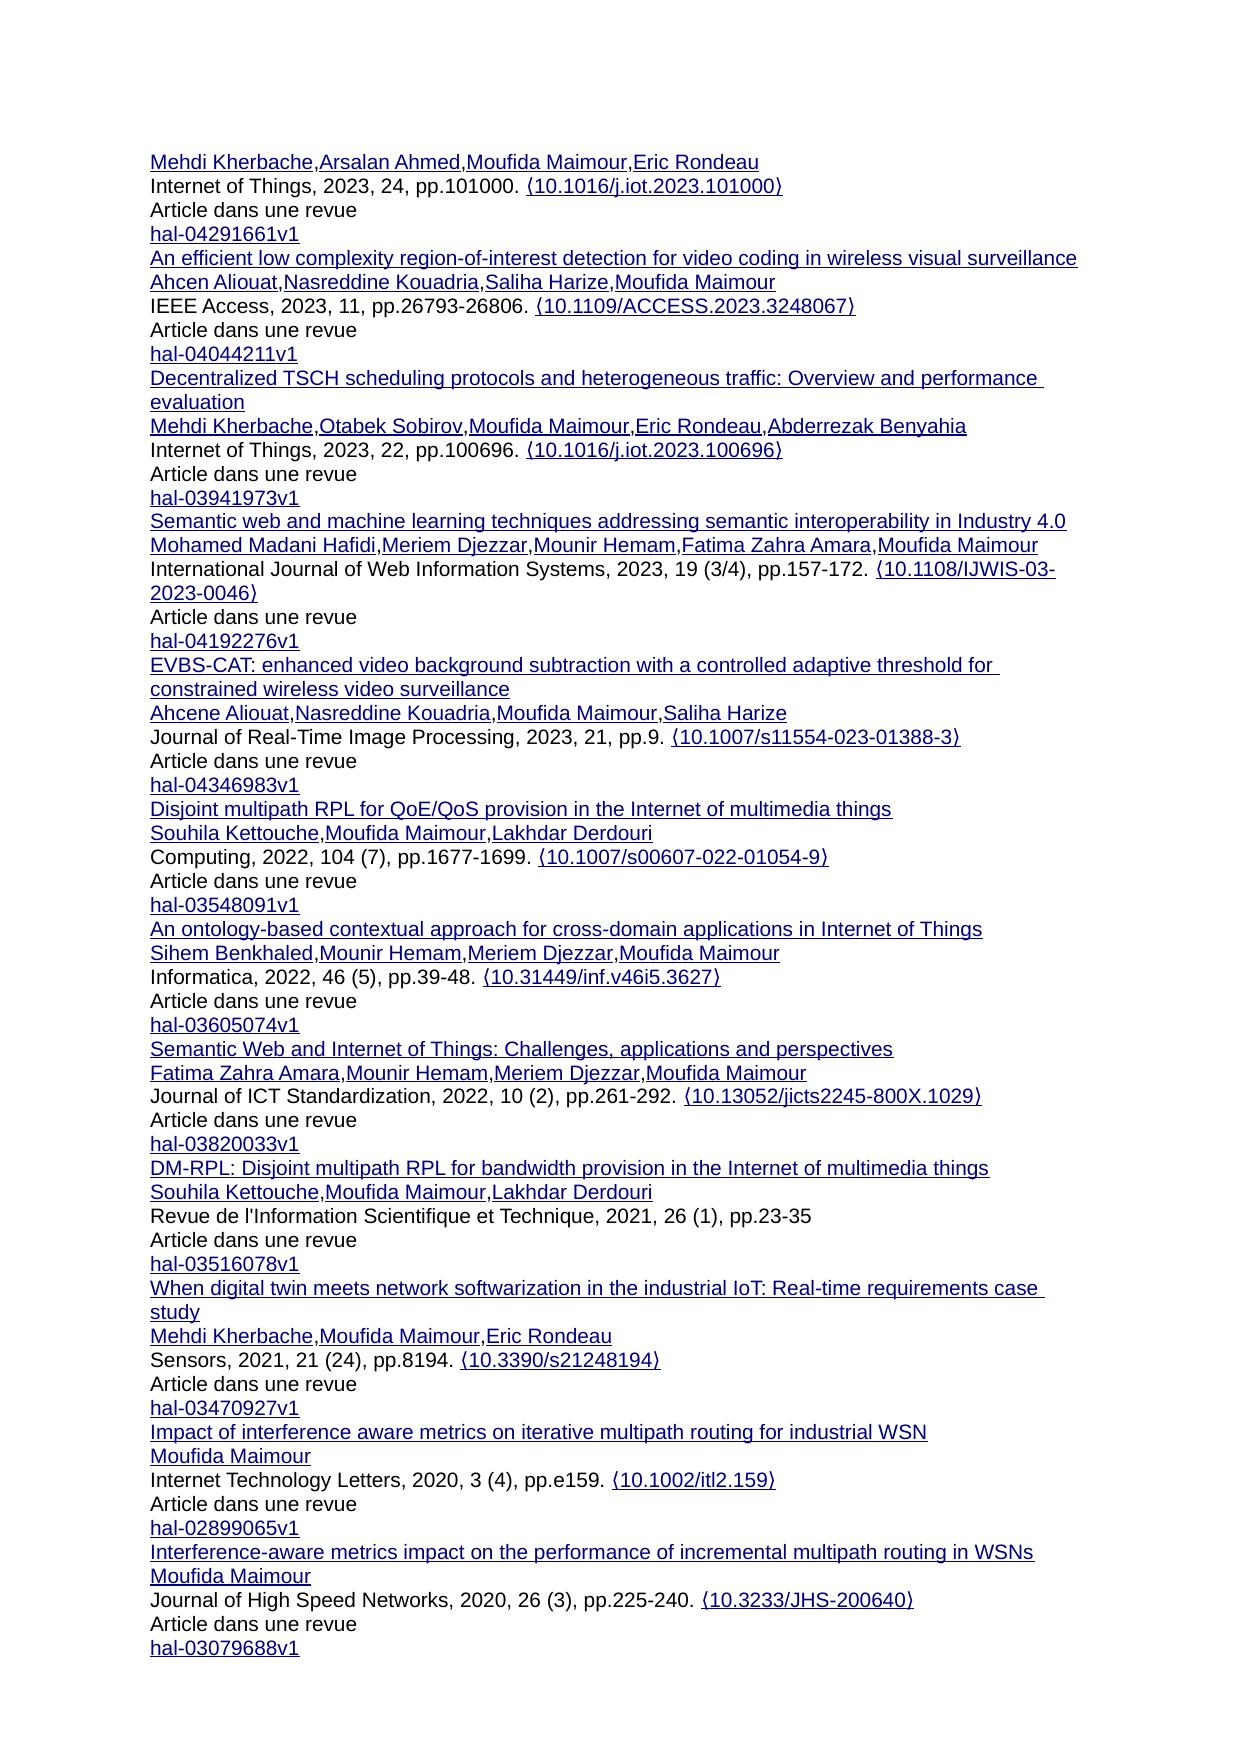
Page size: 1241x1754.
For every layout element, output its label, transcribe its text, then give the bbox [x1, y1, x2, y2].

table_cell Impact of interference aware metrics on iterative multipath routing for industrial WSN Moufida Maimour Internet Technology Letters, 2020, 3 (4), pp.e159. ⟨10.1002/itl2.159⟩ Article dans une revue hal-02899065v1 [150, 1420, 1090, 1539]
table_cell Disjoint multipath RPL for QoE/QoS provision in the Internet of multimedia things Souhila Kettouche,Moufida Maimour,Lakhdar Derdouri Computing, 2022, 104 (7), pp.1677-1699. ⟨10.1007/s00607-022-01054-9⟩ Article dans une revue hal-03548091v1 [150, 797, 1090, 917]
table_cell Interference-aware metrics impact on the performance of incremental multipath routing in WSNs Moufida Maimour Journal of High Speed Networks, 2020, 26 (3), pp.225-240. ⟨10.3233/JHS-200640⟩ Article dans une revue hal-03079688v1 [150, 1540, 1090, 1659]
table_cell DM-RPL: Disjoint multipath RPL for bandwidth provision in the Internet of multimedia things Souhila Kettouche,Moufida Maimour,Lakhdar Derdouri Revue de l'Information Scientifique et Technique, 2021, 26 (1), pp.23-35 Article dans une revue hal-03516078v1 [150, 1156, 1090, 1276]
table_cell EVBS-CAT: enhanced video background subtraction with a controlled adaptive threshold for constrained wireless video surveillance Ahcene Aliouat,Nasreddine Kouadria,Moufida Maimour,Saliha Harize Journal of Real-Time Image Processing, 2023, 21, pp.9. ⟨10.1007/s11554-023-01388-3⟩ Article dans une revue hal-04346983v1 [150, 653, 1090, 797]
table_cell Decentralized TSCH scheduling protocols and heterogeneous traffic: Overview and performance evaluation Mehdi Kherbache,Otabek Sobirov,Moufida Maimour,Eric Rondeau,Abderrezak Benyahia Internet of Things, 2023, 22, pp.100696. ⟨10.1016/j.iot.2023.100696⟩ Article dans une revue hal-03941973v1 [150, 366, 1090, 509]
table_cell When digital twin meets network softwarization in the industrial IoT: Real-time requirements case study Mehdi Kherbache,Moufida Maimour,Eric Rondeau Sensors, 2021, 21 (24), pp.8194. ⟨10.3390/s21248194⟩ Article dans une revue hal-03470927v1 [150, 1276, 1090, 1420]
table_cell Semantic web and machine learning techniques addressing semantic interoperability in Industry 4.0 Mohamed Madani Hafidi,Meriem Djezzar,Mounir Hemam,Fatima Zahra Amara,Moufida Maimour International Journal of Web Information Systems, 2023, 19 (3/4), pp.157-172. ⟨10.1108/IJWIS-03-2023-0046⟩ Article dans une revue hal-04192276v1 [150, 509, 1090, 653]
table_cell Semantic Web and Internet of Things: Challenges, applications and perspectives Fatima Zahra Amara,Mounir Hemam,Meriem Djezzar,Moufida Maimour Journal of ICT Standardization, 2022, 10 (2), pp.261-292. ⟨10.13052/jicts2245-800X.1029⟩ Article dans une revue hal-03820033v1 [150, 1036, 1090, 1156]
table_cell An ontology-based contextual approach for cross-domain applications in Internet of Things Sihem Benkhaled,Mounir Hemam,Meriem Djezzar,Moufida Maimour Informatica, 2022, 46 (5), pp.39-48. ⟨10.31449/inf.v46i5.3627⟩ Article dans une revue hal-03605074v1 [150, 917, 1090, 1036]
table_cell Mehdi Kherbache,Arsalan Ahmed,Moufida Maimour,Eric Rondeau Internet of Things, 2023, 24, pp.101000. ⟨10.1016/j.iot.2023.101000⟩ Article dans une revue hal-04291661v1 [150, 150, 1090, 246]
table_cell An efficient low complexity region-of-interest detection for video coding in wireless visual surveillance Ahcen Aliouat,Nasreddine Kouadria,Saliha Harize,Moufida Maimour IEEE Access, 2023, 11, pp.26793-26806. ⟨10.1109/ACCESS.2023.3248067⟩ Article dans une revue hal-04044211v1 [150, 246, 1090, 366]
